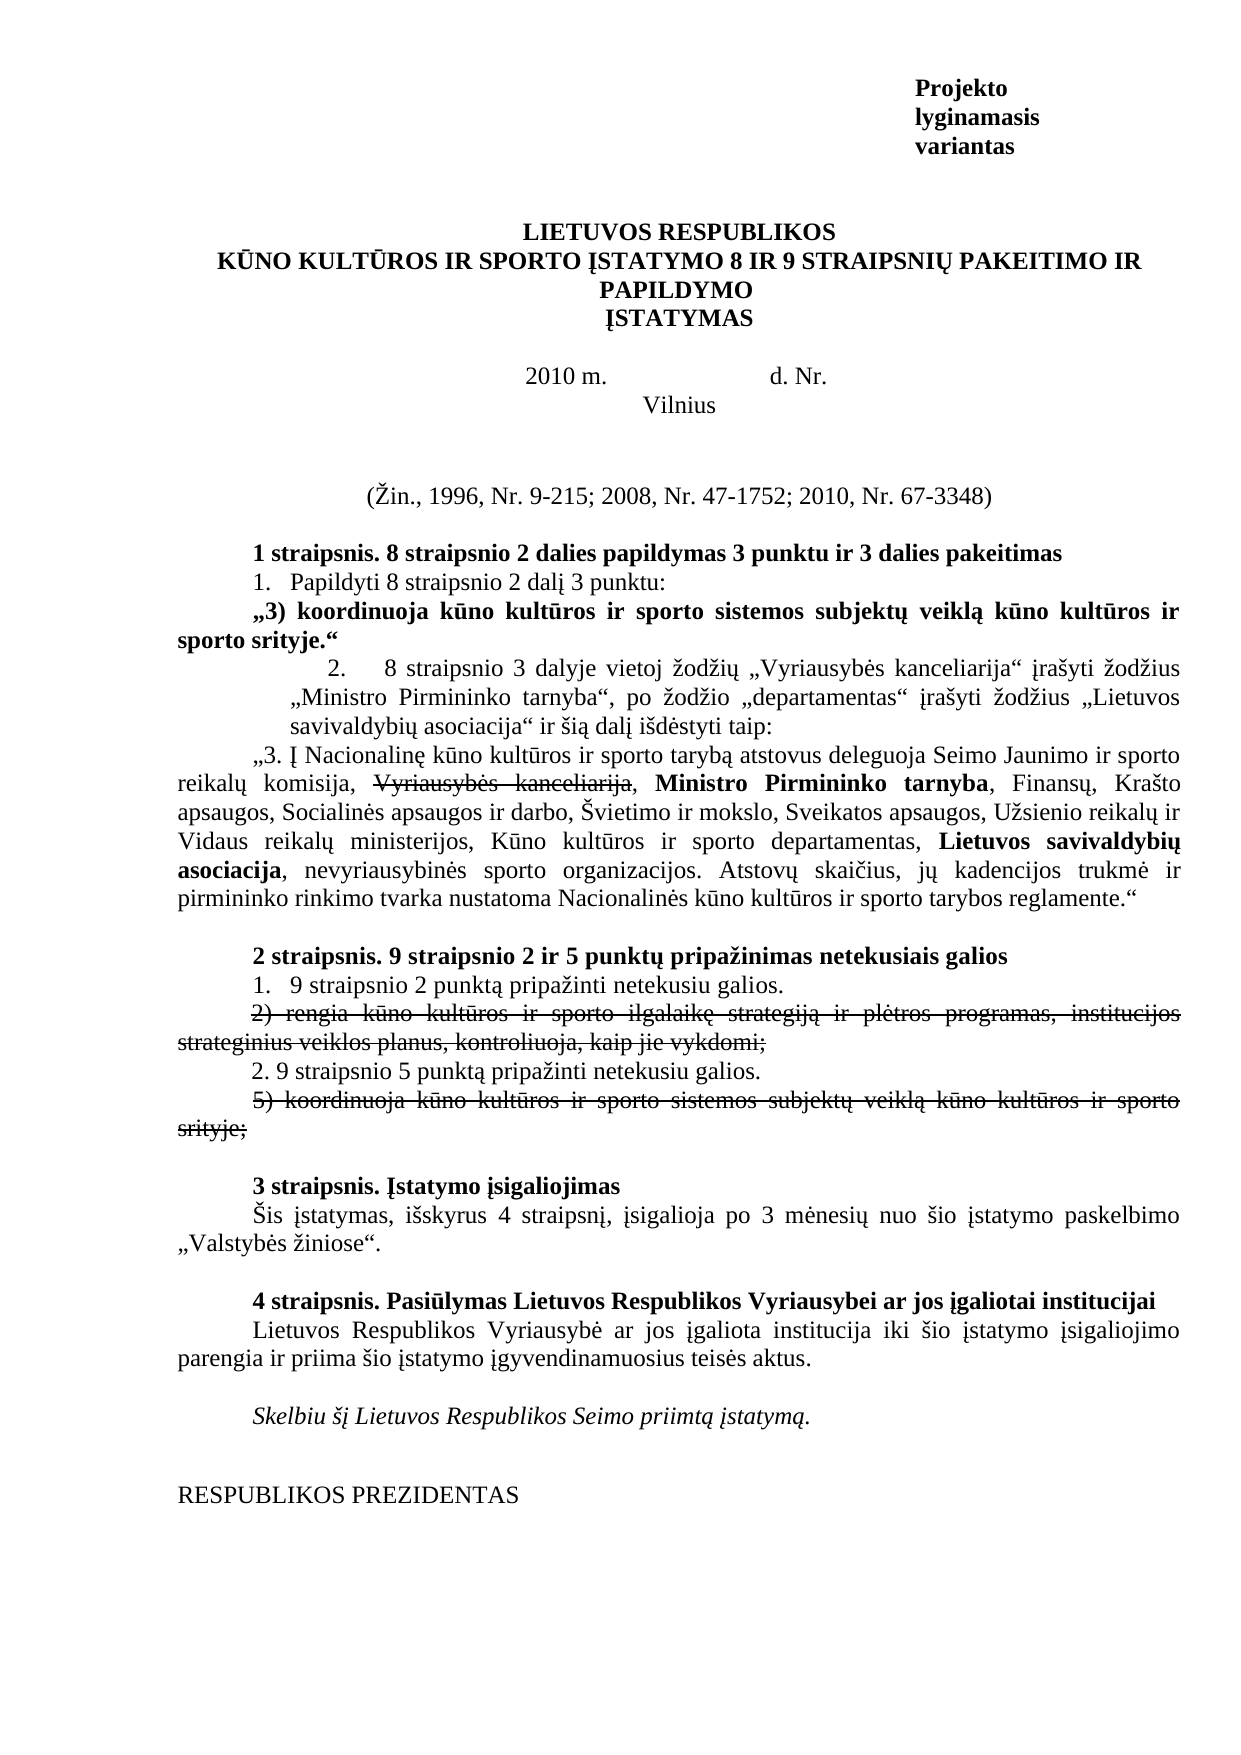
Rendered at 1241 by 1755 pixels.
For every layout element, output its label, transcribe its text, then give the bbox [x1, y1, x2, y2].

text 2 straipsnis. 9 straipsnio 2 ir 5 punktų pripažinimas netekusiais galios [177, 941, 1181, 970]
text 2) rengia kūno kultūros ir sporto ilgalaikę strategiją ir plėtros programas, institucijos strateginius veiklos planus, kontroliuoja, kaip jie vykdomi; [177, 998, 1181, 1056]
text 2010 m. d. Nr. Vilnius [177, 361, 1181, 418]
list Papildyti 8 straipsnio 2 dalį 3 punktu: [252, 567, 1181, 596]
text lietuvos respublikos [177, 217, 1181, 246]
text įstatymas [177, 303, 1181, 332]
list 9 straipsnio 2 punktą pripažinti netekusiu galios. [252, 970, 1181, 998]
text 3 straipsnis. Įstatymo įsigaliojimas [177, 1171, 1181, 1200]
text Skelbiu šį Lietuvos Respublikos Seimo priimtą įstatymą. [177, 1401, 1181, 1430]
text 1 straipsnis. 8 straipsnio 2 dalies papildymas 3 punktu ir 3 dalies pakeitimas [177, 538, 1181, 567]
text Lietuvos Respublikos Vyriausybė ar jos įgaliota institucija iki šio įstatymo įsigaliojimo parengia ir priima šio įstatymo įgyvendinamuosius teisės aktus. [177, 1315, 1181, 1372]
text „3. Į Nacionalinę kūno kultūros ir sporto tarybą atstovus deleguoja Seimo Jaunimo ir sporto reikalų komisija, Vyriausybės kanceliarija, Ministro Pirmininko tarnyba, Finansų, Krašto apsaugos, Socialinės apsaugos ir darbo, Švietimo ir mokslo, Sveikatos apsaugos, Užsienio reikalų ir Vidaus reikalų ministerijos, Kūno kultūros ir sporto departamentas, Lietuvos savivaldybių asociacija, nevyriausybinės sporto organizacijos. Atstovų skaičius, jų kadencijos trukmė ir pirmininko rinkimo tvarka nustatoma Nacionalinės kūno kultūros ir sporto tarybos reglamente.“ [177, 740, 1181, 912]
text Projekto [177, 73, 1181, 102]
text variantas [177, 131, 1181, 160]
text 2. 9 straipsnio 5 punktą pripažinti netekusiu galios. [177, 1056, 1181, 1085]
text lyginamasis [177, 102, 1181, 131]
text Šis įstatymas, išskyrus 4 straipsnį, įsigalioja po 3 mėnesių nuo šio įstatymo paskelbimo „Valstybės žiniose“. [177, 1200, 1181, 1257]
text 5) koordinuoja kūno kultūros ir sporto sistemos subjektų veiklą kūno kultūros ir sporto srityje; [177, 1085, 1181, 1142]
text 4 straipsnis. Pasiūlymas Lietuvos Respublikos Vyriausybei ar jos įgaliotai institucijai [252, 1286, 1181, 1315]
text (Žin., 1996, Nr. 9-215; 2008, Nr. 47-1752; 2010, Nr. 67-3348) [177, 481, 1181, 510]
list 8 straipsnio 3 dalyje vietoj žodžių „Vyriausybės kanceliarija“ įrašyti žodžius „Ministro Pirmininko tarnyba“, po žodžio „departamentas“ įrašyti žodžius „Lietuvos savivaldybių asociacija“ ir šią dalį išdėstyti taip: [252, 653, 1181, 740]
text „3) koordinuoja kūno kultūros ir sporto sistemos subjektų veiklą kūno kultūros ir sporto srityje.“ [177, 596, 1181, 653]
text respublikos prezidentas [177, 1480, 1181, 1508]
text kūno kultūros ir sporto ĮSTATYMo 8 ir 9 straipsnių pakeitimo ir papildymo [177, 246, 1181, 303]
